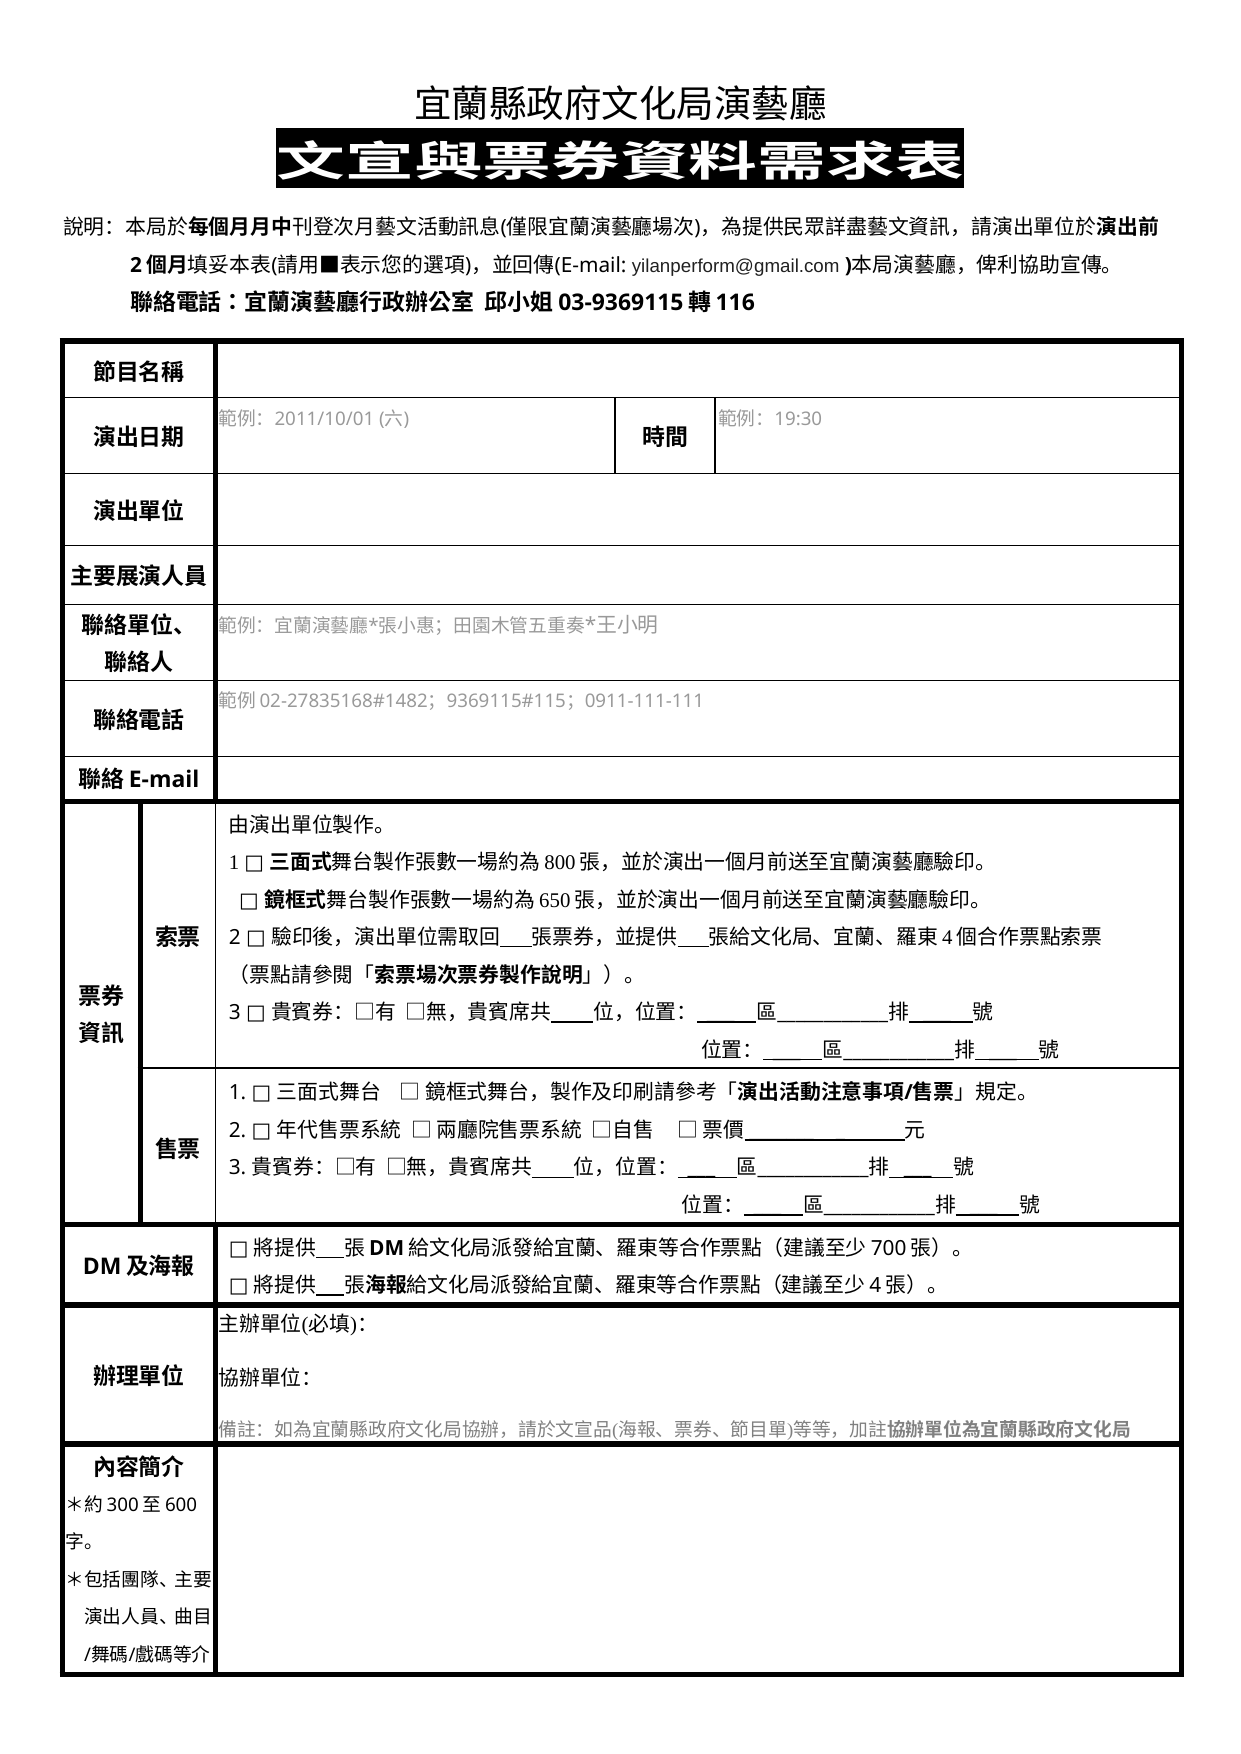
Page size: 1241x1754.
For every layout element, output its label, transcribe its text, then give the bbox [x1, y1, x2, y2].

table_cell 辦理單位 [65, 1308, 213, 1441]
text 聯絡電話：宜蘭演藝廳行政辦公室 邱小姐 03-9369115轉116 [130, 282, 1169, 319]
table_cell [218, 546, 1179, 603]
table_cell 範例：宜蘭演藝廳*張小惠；田園木管五重奏*王小明 [218, 605, 1179, 679]
table_cell 演出日期 [65, 398, 213, 473]
table_cell [218, 1447, 1179, 1672]
table_cell 時間 [616, 398, 714, 473]
table_cell 索票 [143, 804, 215, 1067]
text 說明：本局於每個月月中刊登次月藝文活動訊息(僅限宜蘭演藝廳場次)，為提供民眾詳盡藝文資訊，請演出單位於演出前2個月填妥本表(請用■表示您的選項)，並回傳(E-mail: yilanperform@gmail.com )本局演藝廳，俾利協助宣傳。 [63, 207, 1169, 282]
table_cell [218, 474, 1179, 544]
table_cell 聯絡單位、 聯絡人 [65, 605, 213, 679]
table_cell 聯絡E-mail [65, 757, 213, 799]
table_cell 聯絡電話 [65, 681, 213, 756]
table_cell 主要展演人員 [65, 546, 213, 603]
table_cell 演出單位 [65, 474, 213, 544]
text 宜蘭縣政府文化局演藝廳 [71, 74, 1169, 128]
table_cell 1. □ 三面式舞台 □ 鏡框式舞台，製作及印刷請參考「演出活動注意事項/售票」規定。 2. □ 年代售票系統 □ 兩廳院售票系統 □自售 □ 票價 _______ _ 元 3. 貴賓券：□有 □無，貴賓席共 位，位置： ___­ 區____________排 ___ 號 位置： ___­ 區____________排 ___ 號 [216, 1069, 1179, 1222]
table_cell 售票 [143, 1069, 215, 1222]
table_cell 範例：19:30 [716, 398, 1179, 473]
table_cell 範例02-27835168#1482；9369115#115；0911-111-111 [218, 681, 1179, 756]
text 文宣與票券資料需求表 [71, 128, 1169, 188]
table_header [218, 344, 1179, 397]
table_cell □ 將提供 張DM給文化局派發給宜蘭、羅東等合作票點（建議至少700張）。 □ 將提供 張海報給文化局派發給宜蘭、羅東等合作票點（建議至少4張）。 [218, 1227, 1179, 1302]
table_cell 範例：2011/10/01 (六) [218, 398, 614, 473]
table_cell 內容簡介 ＊約300至600字。 ＊包括團隊、主要演出人員、曲目/舞碼/戲碼等介 [65, 1447, 213, 1672]
table_header 節目名稱 [65, 344, 213, 397]
table_cell DM及海報 [65, 1227, 213, 1302]
table_cell 由演出單位製作。 1 □ 三面式舞台製作張數一場約為800張，並於演出一個月前送至宜蘭演藝廳驗印。 □ 鏡框式舞台製作張數一場約為650張，並於演出一個月前送至宜蘭演藝廳驗印。 2 □ 驗印後，演出單位需取回 張票券，並提供 張給文化局、宜蘭、羅東4個合作票點索票 （票點請參閱「索票場次票券製作說明」）。 3 □ 貴賓券：□有 □無，貴賓席共 位，位置： ___­ 區____________排 ___ 號 位置： ___­ 區____________排 ___ 號 [216, 804, 1179, 1067]
table_cell [218, 757, 1179, 799]
table_cell 主辦單位(必填)： 協辦單位： 備註：如為宜蘭縣政府文化局協辦，請於文宣品(海報、票券、節目單)等等，加註協辦單位為宜蘭縣政府文化局 [218, 1308, 1179, 1441]
table_cell 票券 資訊 [65, 804, 138, 1222]
